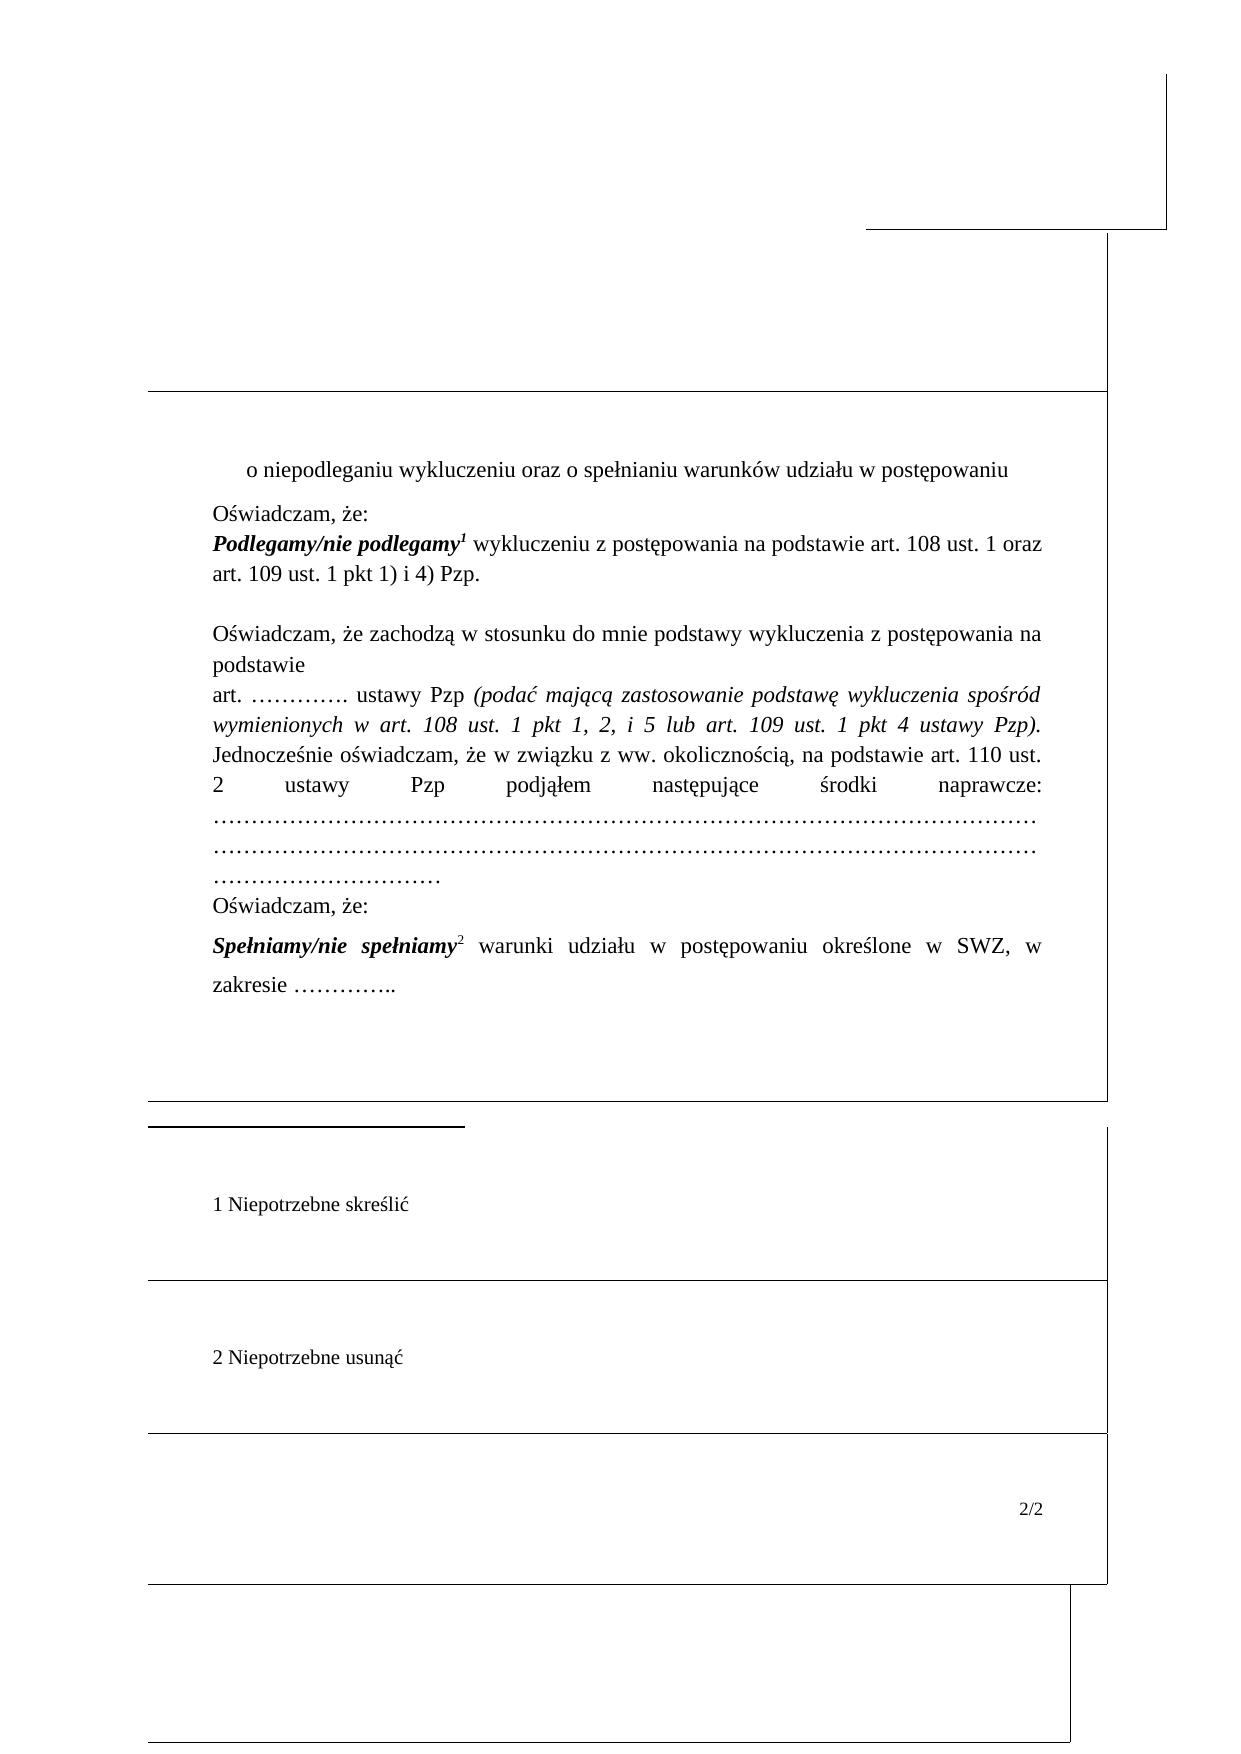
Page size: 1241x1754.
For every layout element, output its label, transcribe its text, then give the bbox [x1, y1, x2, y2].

text Niepotrzebne usunąć [148, 1280, 1107, 1433]
text Oświadczam, że zachodzą w stosunku do mnie podstawy wykluczenia z postępowania na podstawie art. …………. ustawy Pzp (podać mającą zastosowanie podstawę wykluczenia spośród wymienionych w art. 108 ust. 1 pkt 1, 2, i 5 lub art. 109 ust. 1 pkt 4 ustawy Pzp). Jednocześnie oświadczam, że w związku z ww. okolicznością, na podstawie art. 110 ust. 2 ustawy Pzp podjąłem następujące środki naprawcze: ………………………………………………………………………………………………………………………………………………………………………………………………………………………… [148, 556, 1107, 828]
text Niepotrzebne skreślić [148, 1127, 1107, 1280]
text Podlegamy/nie podlegamy wykluczeniu z postępowania na podstawie art. 108 ust. 1 oraz art. 109 ust. 1 pkt 1) i 4) Pzp. [148, 465, 1107, 556]
text Oświadczam, że: [148, 435, 1107, 465]
text Oświadczam, że: [148, 828, 1107, 867]
text Spełniamy/nie spełniamy warunki udziału w postępowaniu określone w SWZ, w zakresie ………….. [148, 867, 1107, 998]
text o niepodleganiu wykluczeniu oraz o spełnianiu warunków udziału w postępowaniu [148, 391, 1107, 435]
